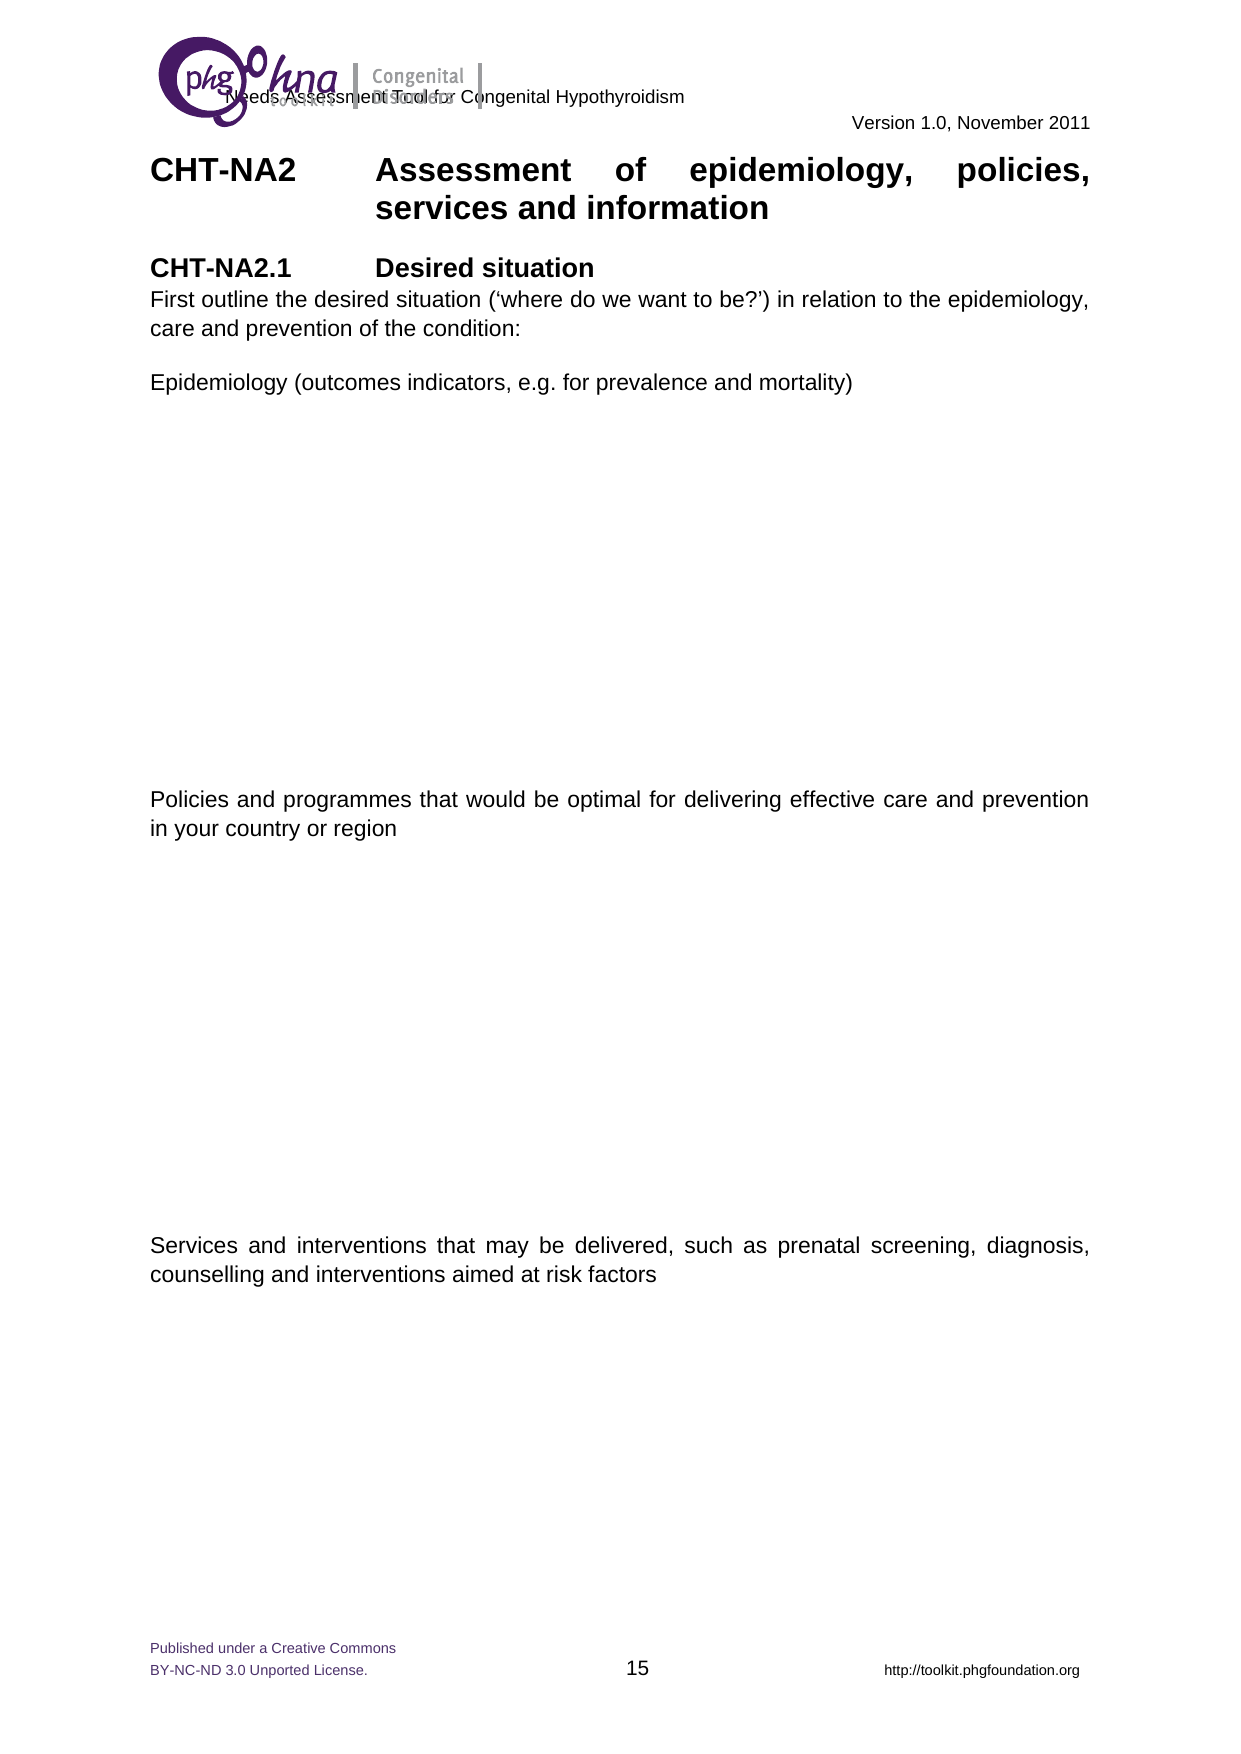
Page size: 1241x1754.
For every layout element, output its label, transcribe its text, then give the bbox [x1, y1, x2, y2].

subtitle Epidemiology (outcomes indicators, e.g. for prevalence and mortality) [150, 366, 1090, 396]
subtitle Services and interventions that may be delivered, such as prenatal screening, diagnosis, counselling and interventions aimed at risk factors [150, 1229, 1090, 1287]
subtitle CHT-NA2 Assessment of epidemiology, policies, services and information [150, 150, 1090, 227]
subtitle Policies and programmes that would be optimal for delivering effective care and prevention in your country or region [150, 783, 1090, 841]
subtitle CHT-NA2.1 Desired situation [150, 252, 1090, 283]
text First outline the desired situation (‘where do we want to be?’) in relation to the epidemiology, care and prevention of the condition: [150, 283, 1090, 341]
